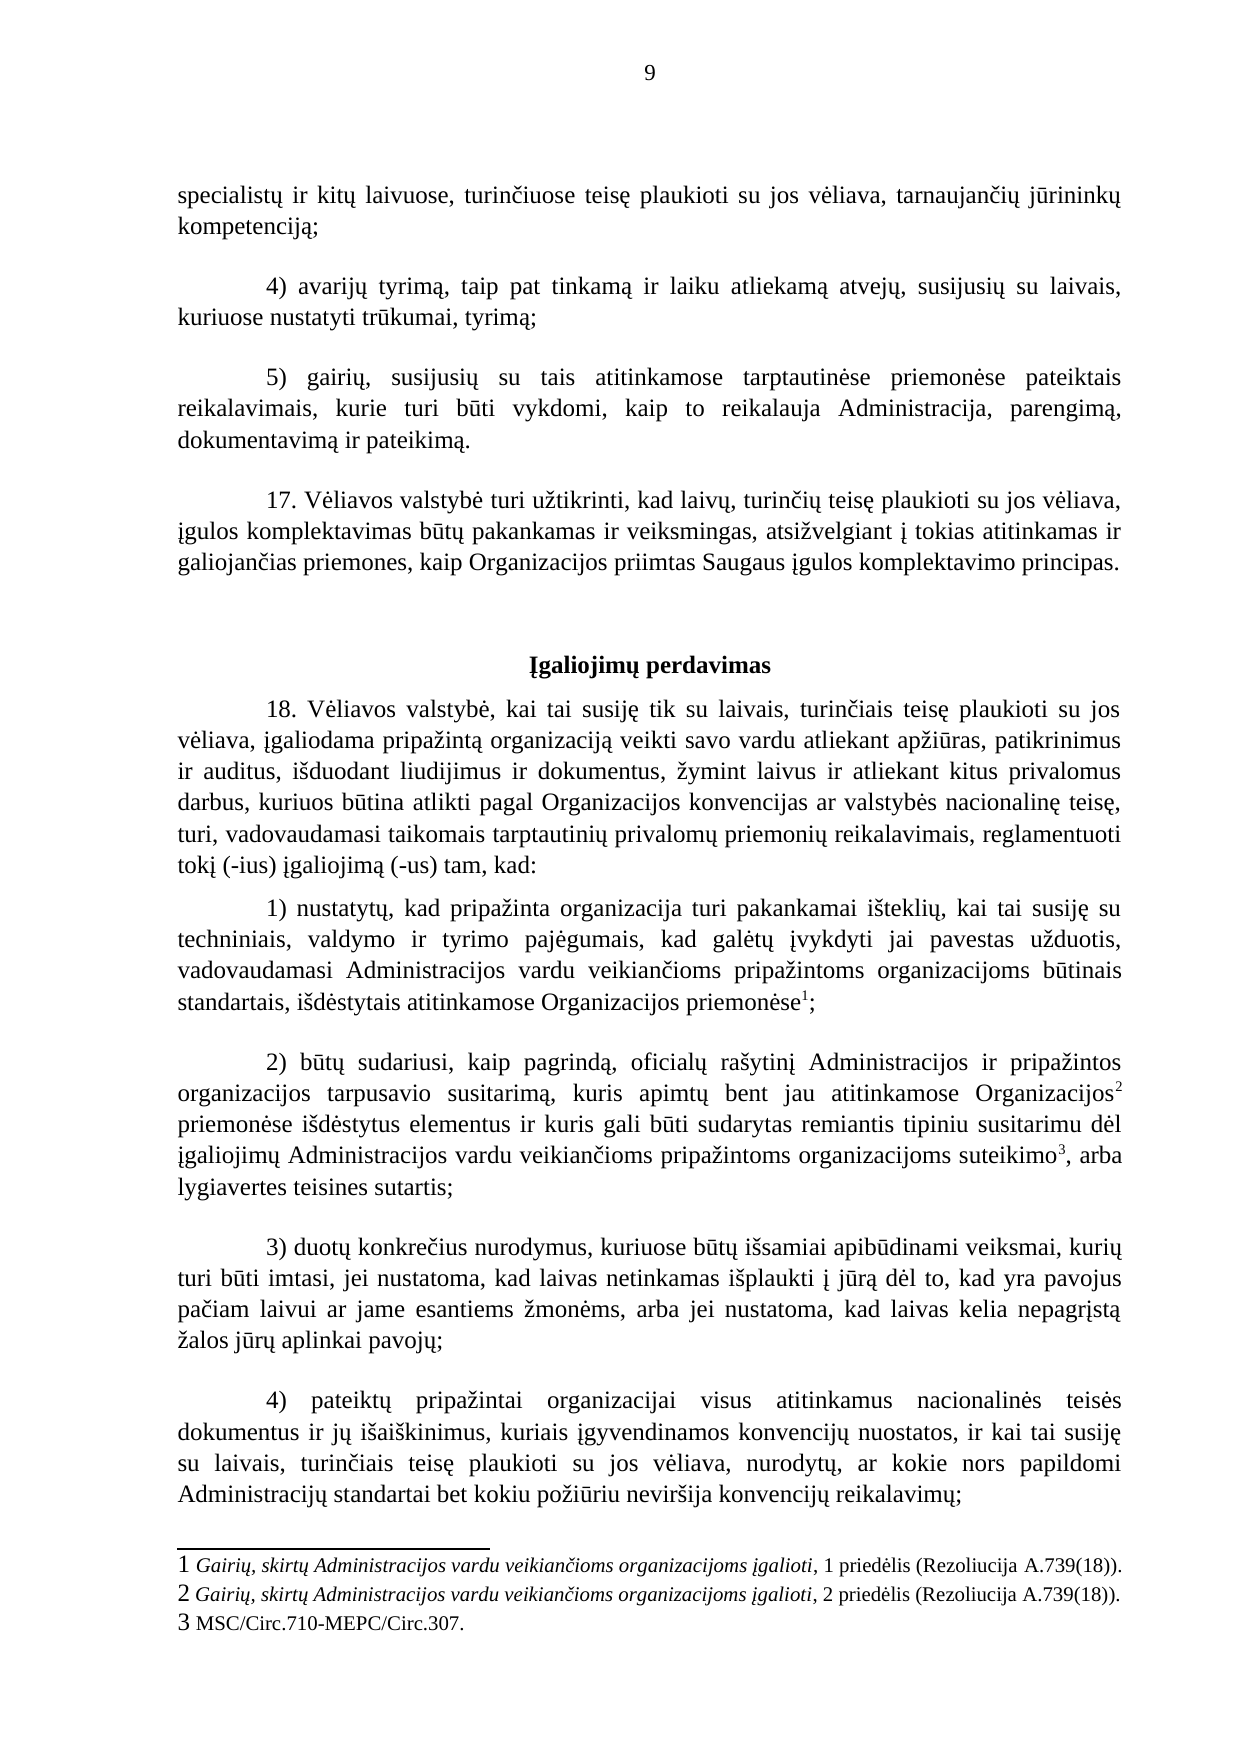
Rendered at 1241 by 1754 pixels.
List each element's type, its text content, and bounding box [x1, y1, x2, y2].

text 1) nustatytų, kad pripažinta organizacija turi pakankamai išteklių, kai tai susiję su techniniais, valdymo ir tyrimo pajėgumais, kad galėtų įvykdyti jai pavestas užduotis, vadovaudamasi Administracijos vardu veikiančioms pripažintoms organizacijoms būtinais standartais, išdėstytais atitinkamose Organizacijos priemonėse; [177, 891, 1122, 1016]
text Gairių, skirtų Administracijos vardu veikiančioms organizacijoms įgalioti, 1 priedėlis (Rezoliucija A.739(18)). [177, 1549, 1122, 1578]
text 18. Vėliavos valstybė, kai tai susiję tik su laivais, turinčiais teisę plaukioti su jos vėliava, įgaliodama pripažintą organizaciją veikti savo vardu atliekant apžiūras, patikrinimus ir auditus, išduodant liudijimus ir dokumentus, žymint laivus ir atliekant kitus privalomus darbus, kuriuos būtina atlikti pagal Organizacijos konvencijas ar valstybės nacionalinę teisę, turi, vadovaudamasi taikomais tarptautinių privalomų priemonių reikalavimais, reglamentuoti tokį (-ius) įgaliojimą (-us) tam, kad: [177, 691, 1122, 879]
text Įgaliojimų perdavimas [177, 648, 1122, 679]
text MSC/Circ.710-MEPC/Circ.307. [177, 1607, 1122, 1635]
text 3) duotų konkrečius nurodymus, kuriuose būtų išsamiai apibūdinami veiksmai, kurių turi būti imtasi, jei nustatoma, kad laivas netinkamas išplaukti į jūrą dėl to, kad yra pavojus pačiam laivui ar jame esantiems žmonėms, arba jei nustatoma, kad laivas kelia nepagrįstą žalos jūrų aplinkai pavojų; [177, 1229, 1122, 1354]
text 5) gairių, susijusių su tais atitinkamose tarptautinėse priemonėse pateiktais reikalavimais, kurie turi būti vykdomi, kaip to reikalauja Administracija, parengimą, dokumentavimą ir pateikimą. [177, 360, 1122, 453]
text specialistų ir kitų laivuose, turinčiuose teisę plaukioti su jos vėliava, tarnaujančių jūrininkų kompetenciją; [177, 177, 1122, 240]
text Gairių, skirtų Administracijos vardu veikiančioms organizacijoms įgalioti, 2 priedėlis (Rezoliucija A.739(18)). [177, 1578, 1122, 1607]
text 17. Vėliavos valstybė turi užtikrinti, kad laivų, turinčių teisę plaukioti su jos vėliava, įgulos komplektavimas būtų pakankamas ir veiksmingas, atsižvelgiant į tokias atitinkamas ir galiojančias priemones, kaip Organizacijos priimtas Saugaus įgulos komplektavimo principas. [177, 482, 1122, 576]
text 4) avarijų tyrimą, taip pat tinkamą ir laiku atliekamą atvejų, susijusių su laivais, kuriuose nustatyti trūkumai, tyrimą; [177, 268, 1122, 331]
text 2) būtų sudariusi, kaip pagrindą, oficialų rašytinį Administracijos ir pripažintos organizacijos tarpusavio susitarimą, kuris apimtų bent jau atitinkamose Organizacijos priemonėse išdėstytus elementus ir kuris gali būti sudarytas remiantis tipiniu susitarimu dėl įgaliojimų Administracijos vardu veikiančioms pripažintoms organizacijoms suteikimo, arba lygiavertes teisines sutartis; [177, 1044, 1122, 1201]
text 4) pateiktų pripažintai organizacijai visus atitinkamus nacionalinės teisės dokumentus ir jų išaiškinimus, kuriais įgyvendinamos konvencijų nuostatos, ir kai tai susiję su laivais, turinčiais teisę plaukioti su jos vėliava, nurodytų, ar kokie nors papildomi Administracijų standartai bet kokiu požiūriu neviršija konvencijų reikalavimų; [177, 1383, 1122, 1508]
